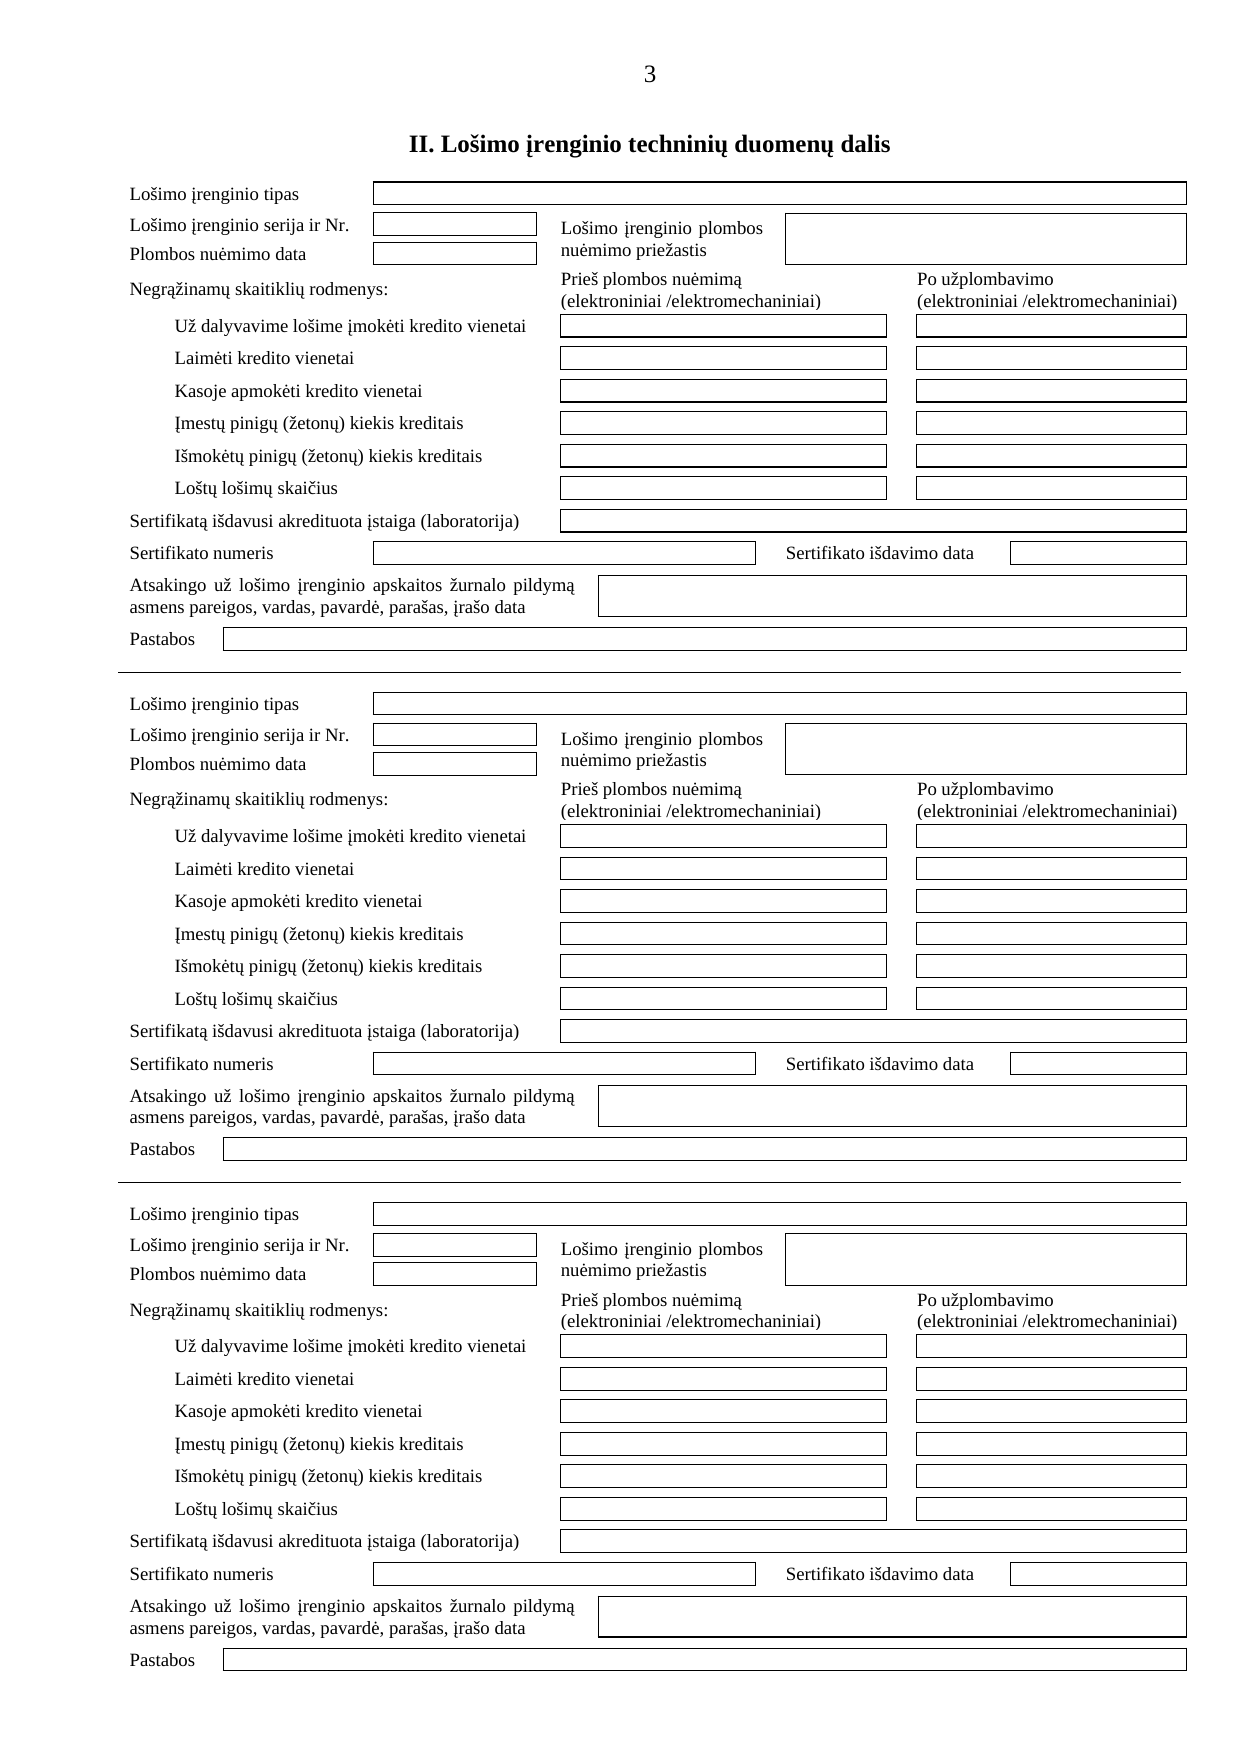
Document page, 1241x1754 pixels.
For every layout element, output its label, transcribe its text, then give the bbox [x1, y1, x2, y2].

table_cell [549, 472, 906, 504]
table_cell [362, 720, 549, 749]
table_cell [118, 472, 163, 504]
table_header [917, 315, 1186, 336]
table_header [917, 923, 1186, 944]
table_header [374, 183, 1186, 204]
table_cell [906, 852, 1206, 885]
table_cell Išmokėtų pinigų (žetonų) kiekis kreditais [163, 1460, 549, 1492]
table_header [561, 445, 886, 466]
table_header [917, 825, 1186, 847]
table_cell [906, 1460, 1206, 1492]
table_cell [549, 885, 906, 917]
table_cell [906, 374, 1206, 407]
table_cell [906, 309, 1206, 342]
table_header [561, 1465, 886, 1487]
table_header [561, 1400, 886, 1422]
table_cell [549, 1395, 906, 1427]
table_cell [549, 1015, 1206, 1047]
table_cell [118, 1395, 163, 1427]
table_cell [999, 1558, 1206, 1590]
table_cell [549, 820, 906, 852]
table_cell Kasoje apmokėti kredito vienetai [163, 1395, 549, 1427]
table_cell [549, 852, 906, 885]
table_cell Po užplombavimo (elektroniniai /elektromechaniniai) [906, 268, 1206, 309]
table_cell Plombos nuėmimo data [118, 1260, 362, 1289]
table_cell [118, 917, 163, 950]
table_cell Sertifikato numeris [118, 1558, 362, 1590]
table_header [917, 380, 1186, 401]
table_header [917, 988, 1186, 1009]
table_header [917, 477, 1186, 499]
table_header [561, 890, 886, 912]
table_header [561, 1530, 1186, 1552]
table_header [917, 347, 1186, 369]
table_cell [549, 407, 906, 439]
table_header [1011, 1563, 1186, 1584]
table_cell [906, 982, 1206, 1015]
table_cell [774, 210, 1206, 268]
table_header [599, 576, 1186, 616]
table_cell Prieš plombos nuėmimą (elektroniniai /elektromechaniniai) [549, 1289, 906, 1330]
table_cell [118, 852, 163, 885]
table_cell [118, 1428, 163, 1460]
table_cell [906, 1363, 1206, 1395]
table_cell [212, 623, 1206, 655]
table_cell [549, 950, 906, 982]
table_cell [118, 820, 163, 852]
table_header [917, 1498, 1186, 1519]
table_cell Atsakingo už lošimo įrenginio apskaitos žurnalo pildymą asmens pareigos, vardas, pavardė, parašas, įrašo data [118, 1080, 587, 1133]
table_header Lošimo įrenginio tipas [118, 177, 362, 209]
table_cell [362, 1230, 549, 1259]
table_header [374, 542, 755, 564]
table_header [374, 753, 536, 774]
table_cell [906, 342, 1206, 374]
table_header [1011, 542, 1186, 564]
table_cell [906, 1395, 1206, 1427]
table_cell [549, 917, 906, 950]
table_header [561, 955, 886, 977]
table_cell Sertifikato numeris [118, 1047, 362, 1080]
table_cell Įmestų pinigų (žetonų) kiekis kreditais [163, 407, 549, 439]
table_cell [362, 749, 549, 778]
table_cell Negrąžinamų skaitiklių rodmenys: [118, 1289, 549, 1330]
table_header [917, 1465, 1186, 1487]
table_header [786, 1234, 1186, 1284]
table_cell [549, 504, 1206, 537]
table_cell [999, 537, 1206, 569]
table_cell [549, 342, 906, 374]
table_cell [906, 820, 1206, 852]
table_cell Sertifikato numeris [118, 537, 362, 569]
table_header [374, 1563, 755, 1584]
table_header [561, 315, 886, 336]
table_cell [118, 982, 163, 1015]
table_cell [362, 1260, 549, 1289]
table_cell [906, 407, 1206, 439]
table_cell [549, 1363, 906, 1395]
table_header [599, 1597, 1186, 1636]
table_cell Lošimo įrenginio serija ir Nr. [118, 720, 362, 749]
table_cell [362, 239, 549, 268]
table_cell Už dalyvavime lošime įmokėti kredito vienetai [163, 820, 549, 852]
table_cell Atsakingo už lošimo įrenginio apskaitos žurnalo pildymą asmens pareigos, vardas, pavardė, parašas, įrašo data [118, 1590, 587, 1643]
table_cell [212, 1643, 1206, 1676]
table_cell [549, 374, 906, 407]
table_header [374, 1234, 536, 1256]
table_header [561, 923, 886, 944]
table_cell Įmestų pinigų (žetonų) kiekis kreditais [163, 917, 549, 950]
table_cell [906, 885, 1206, 917]
table_header [374, 1053, 755, 1074]
table_cell Prieš plombos nuėmimą (elektroniniai /elektromechaniniai) [549, 268, 906, 309]
table_header [561, 1020, 1186, 1042]
table_cell Laimėti kredito vienetai [163, 342, 549, 374]
table_header [917, 1400, 1186, 1422]
table_header [917, 1335, 1186, 1357]
table_cell [549, 309, 906, 342]
table_header [561, 988, 886, 1009]
table_cell [587, 569, 1206, 622]
table_header [917, 412, 1186, 434]
table_cell [774, 1230, 1206, 1289]
table_cell [362, 537, 774, 569]
table_header [374, 1203, 1186, 1225]
table_cell Lošimo įrenginio serija ir Nr. [118, 1230, 362, 1259]
table_cell Sertifikato išdavimo data [774, 1047, 999, 1080]
table_header [917, 890, 1186, 912]
table_header [561, 412, 886, 434]
table_header Lošimo įrenginio tipas [118, 688, 362, 720]
table_cell Prieš plombos nuėmimą (elektroniniai /elektromechaniniai) [549, 778, 906, 820]
table_header [362, 688, 1206, 720]
table_cell [906, 1493, 1206, 1525]
table_header [374, 693, 1186, 714]
table_header [917, 858, 1186, 879]
table_cell Už dalyvavime lošime įmokėti kredito vienetai [163, 309, 549, 342]
table_header [561, 1335, 886, 1357]
table_cell Po užplombavimo (elektroniniai /elektromechaniniai) [906, 1289, 1206, 1330]
table_cell [906, 1330, 1206, 1362]
table_header [561, 510, 1186, 531]
table_header [224, 628, 1186, 649]
table_cell Atsakingo už lošimo įrenginio apskaitos žurnalo pildymą asmens pareigos, vardas, pavardė, parašas, įrašo data [118, 569, 587, 622]
table_header [362, 1198, 1206, 1230]
table_cell Lošimo įrenginio plombos nuėmimo priežastis [549, 1230, 774, 1289]
table_cell [906, 1428, 1206, 1460]
table_header [561, 825, 886, 847]
table_cell Plombos nuėmimo data [118, 239, 362, 268]
table_cell Kasoje apmokėti kredito vienetai [163, 885, 549, 917]
table_header [1011, 1053, 1186, 1074]
table_cell Sertifikato išdavimo data [774, 1558, 999, 1590]
table_cell [549, 1460, 906, 1492]
subtitle II. Lošimo įrenginio techninių duomenų dalis [118, 129, 1181, 158]
table_header [362, 177, 1206, 209]
table_cell Loštų lošimų skaičius [163, 1493, 549, 1525]
table_header [374, 243, 536, 264]
table_header [561, 347, 886, 369]
table_cell [118, 407, 163, 439]
table_cell [906, 917, 1206, 950]
table_cell [118, 439, 163, 472]
table_cell Sertifikatą išdavusi akredituota įstaiga (laboratorija) [118, 1525, 549, 1557]
table_header [786, 724, 1186, 774]
table_header [561, 1433, 886, 1454]
table_header [561, 477, 886, 499]
table_cell Už dalyvavime lošime įmokėti kredito vienetai [163, 1330, 549, 1362]
table_cell Įmestų pinigų (žetonų) kiekis kreditais [163, 1428, 549, 1460]
table_cell [362, 1047, 774, 1080]
table_cell Pastabos [118, 1133, 212, 1165]
table_cell Lošimo įrenginio plombos nuėmimo priežastis [549, 210, 774, 268]
table_header [786, 214, 1186, 264]
table_cell [362, 1558, 774, 1590]
table_cell Loštų lošimų skaičius [163, 472, 549, 504]
table_cell Po užplombavimo (elektroniniai /elektromechaniniai) [906, 778, 1206, 820]
table_cell [118, 309, 163, 342]
table_header [374, 213, 536, 235]
table_cell [906, 439, 1206, 472]
table_cell [549, 1525, 1206, 1557]
table_header Lošimo įrenginio tipas [118, 1198, 362, 1230]
table_header [224, 1649, 1186, 1670]
table_cell [118, 1493, 163, 1525]
table_cell Negrąžinamų skaitiklių rodmenys: [118, 778, 549, 820]
table_header [599, 1086, 1186, 1126]
table_header [374, 724, 536, 745]
table_cell [587, 1590, 1206, 1643]
table_cell [549, 982, 906, 1015]
table_cell Išmokėtų pinigų (žetonų) kiekis kreditais [163, 950, 549, 982]
table_header [561, 1498, 886, 1519]
table_cell Kasoje apmokėti kredito vienetai [163, 374, 549, 407]
table_cell Plombos nuėmimo data [118, 749, 362, 778]
table_header [561, 380, 886, 401]
table_cell [118, 1330, 163, 1362]
table_cell [118, 1460, 163, 1492]
table_cell [549, 439, 906, 472]
table_header [224, 1138, 1186, 1160]
table_header [561, 1368, 886, 1389]
table_cell Pastabos [118, 623, 212, 655]
table_cell [906, 472, 1206, 504]
table_cell [118, 374, 163, 407]
table_header [561, 858, 886, 879]
table_cell Sertifikatą išdavusi akredituota įstaiga (laboratorija) [118, 1015, 549, 1047]
table_cell [118, 1363, 163, 1395]
table_cell [118, 950, 163, 982]
table_cell [212, 1133, 1206, 1165]
table_header [374, 1263, 536, 1285]
table_cell [549, 1428, 906, 1460]
table_cell [118, 342, 163, 374]
table_cell [587, 1080, 1206, 1133]
table_cell Loštų lošimų skaičius [163, 982, 549, 1015]
table_cell [774, 720, 1206, 778]
table_cell [999, 1047, 1206, 1080]
table_cell Negrąžinamų skaitiklių rodmenys: [118, 268, 549, 309]
table_cell Pastabos [118, 1643, 212, 1676]
table_cell Lošimo įrenginio plombos nuėmimo priežastis [549, 720, 774, 778]
table_header [917, 445, 1186, 466]
table_cell [906, 950, 1206, 982]
table_header [917, 1433, 1186, 1454]
table_cell Laimėti kredito vienetai [163, 852, 549, 885]
table_cell [549, 1330, 906, 1362]
table_cell [362, 210, 549, 239]
table_cell Lošimo įrenginio serija ir Nr. [118, 210, 362, 239]
table_cell [118, 885, 163, 917]
table_header [917, 955, 1186, 977]
table_cell Laimėti kredito vienetai [163, 1363, 549, 1395]
table_cell [549, 1493, 906, 1525]
table_header [917, 1368, 1186, 1389]
table_cell Sertifikatą išdavusi akredituota įstaiga (laboratorija) [118, 504, 549, 537]
table_cell Išmokėtų pinigų (žetonų) kiekis kreditais [163, 439, 549, 472]
table_cell Sertifikato išdavimo data [774, 537, 999, 569]
